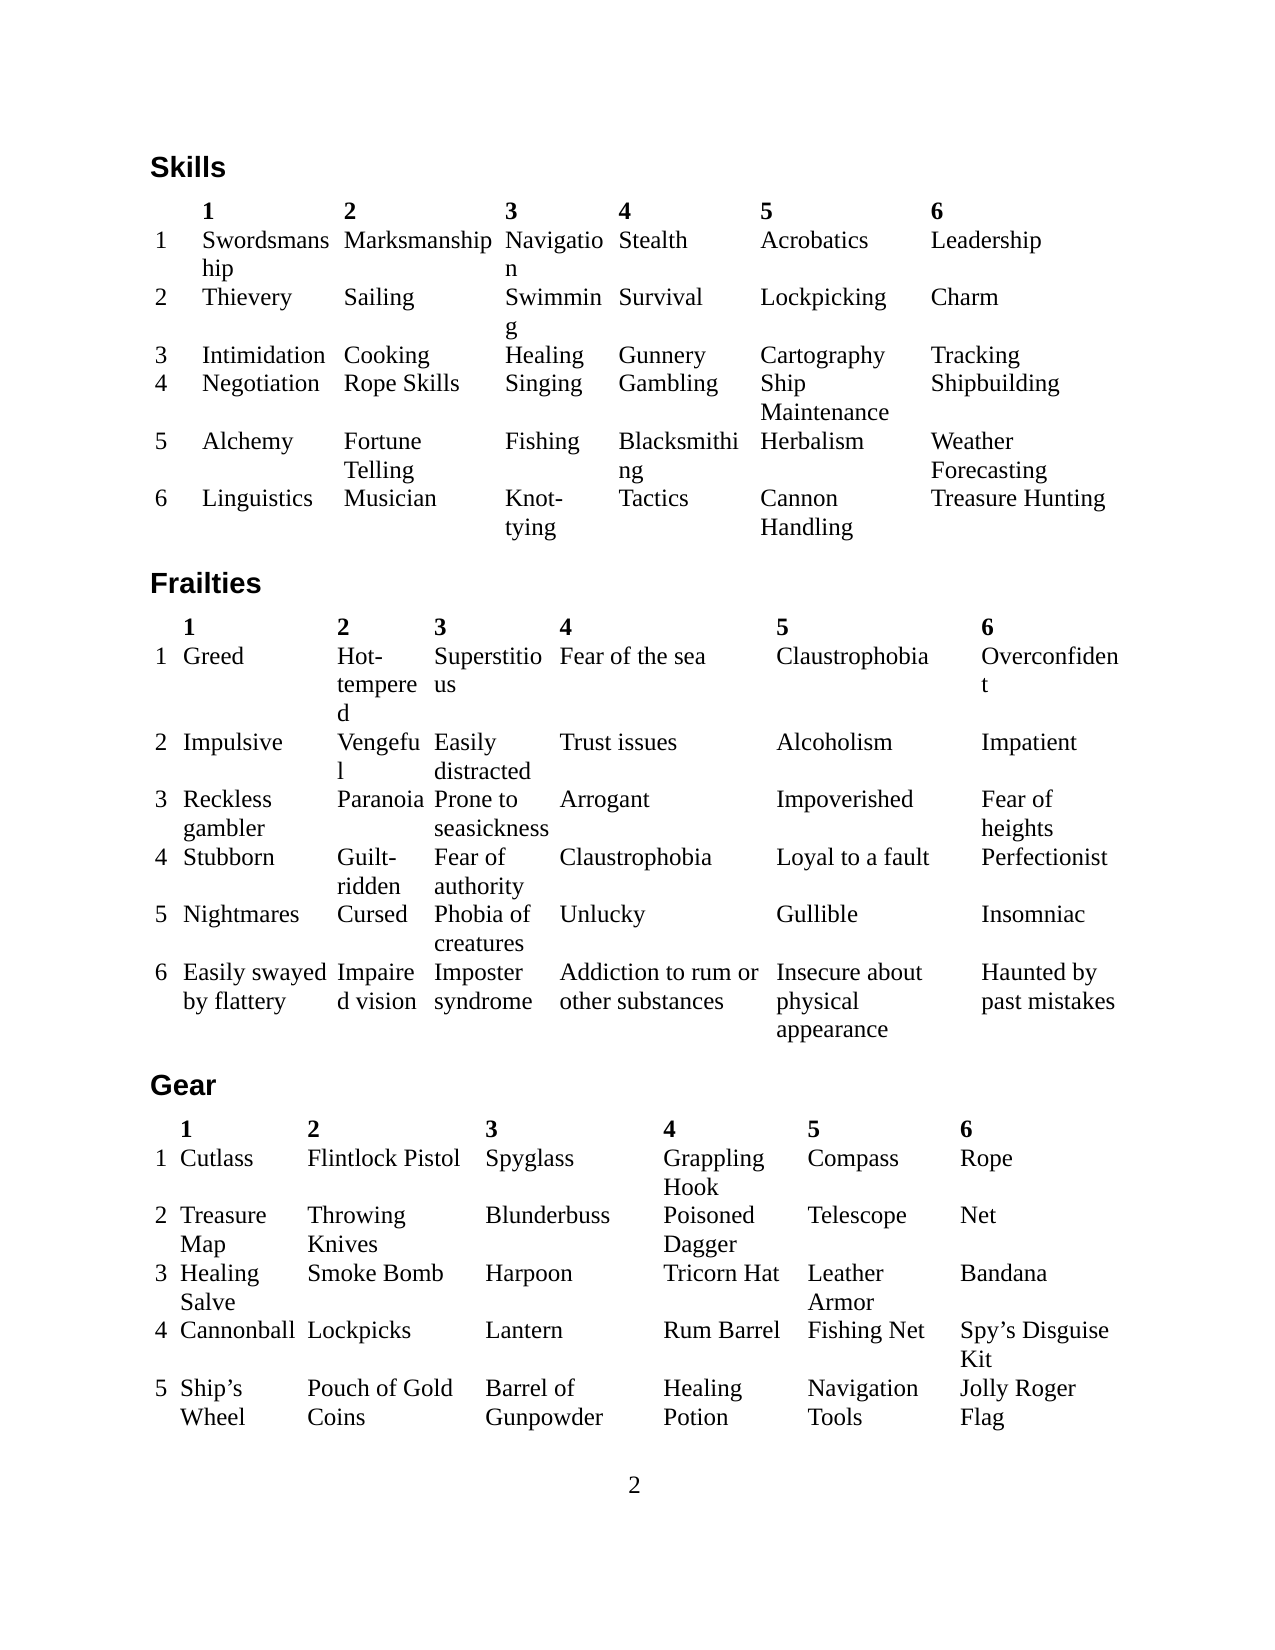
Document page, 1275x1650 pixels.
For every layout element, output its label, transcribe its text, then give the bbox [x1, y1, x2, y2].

table_cell 3 [150, 340, 197, 368]
table_cell 4 [150, 842, 178, 899]
table_header [150, 612, 178, 641]
table_cell Phobia of creatures [429, 900, 555, 957]
table_cell 3 [150, 785, 178, 842]
table_cell Fishing [500, 426, 614, 483]
table_cell Claustrophobia [771, 641, 977, 727]
table_cell Stubborn [179, 842, 332, 899]
table_header 2 [333, 612, 429, 641]
table_header 4 [614, 196, 756, 225]
table_cell Marksmanship [339, 225, 500, 282]
table_cell Impatient [977, 727, 1125, 784]
table_cell Lantern [481, 1316, 659, 1373]
table_cell Jolly Roger Flag [955, 1373, 1125, 1431]
table_cell Healing Potion [659, 1373, 803, 1431]
table_cell 5 [150, 426, 197, 483]
table_cell Spy’s Disguise Kit [955, 1316, 1125, 1373]
table_cell Alchemy [197, 426, 339, 483]
table_header 6 [955, 1114, 1125, 1143]
table_cell Spyglass [481, 1143, 659, 1201]
table_cell Ship Maintenance [756, 369, 926, 426]
table_cell Prone to seasickness [429, 785, 555, 842]
table_header [150, 196, 197, 225]
table_cell Weather Forecasting [926, 426, 1125, 483]
table_cell Rope Skills [339, 369, 500, 426]
table_cell 3 [150, 1258, 175, 1316]
table_header 5 [756, 196, 926, 225]
table_cell Greed [179, 641, 332, 727]
table_cell 5 [150, 900, 178, 957]
table_cell Rum Barrel [659, 1316, 803, 1373]
table_cell Easily distracted [429, 727, 555, 784]
table_cell Grappling Hook [659, 1143, 803, 1201]
table_cell Tricorn Hat [659, 1258, 803, 1316]
table_cell Lockpicks [303, 1316, 481, 1373]
table_cell 1 [150, 641, 178, 727]
table_cell Superstitious [429, 641, 555, 727]
table_cell Telescope [803, 1201, 955, 1258]
table_cell 4 [150, 369, 197, 426]
table_cell Sailing [339, 282, 500, 340]
table_cell Fear of authority [429, 842, 555, 899]
table_header 6 [977, 612, 1125, 641]
table_cell Cursed [333, 900, 429, 957]
table_cell Overconfident [977, 641, 1125, 727]
table_cell Compass [803, 1143, 955, 1201]
table_cell Intimidation [197, 340, 339, 368]
table_cell Tactics [614, 484, 756, 541]
table_cell Negotiation [197, 369, 339, 426]
table_cell Barrel of Gunpowder [481, 1373, 659, 1431]
table_cell Impulsive [179, 727, 332, 784]
table_cell Blacksmithing [614, 426, 756, 483]
table_cell Insomniac [977, 900, 1125, 957]
table_cell Navigation [500, 225, 614, 282]
table_cell Claustrophobia [555, 842, 771, 899]
subtitle Skills [150, 150, 1125, 183]
table_cell Reckless gambler [179, 785, 332, 842]
table_cell Addiction to rum or other substances [555, 957, 771, 1043]
table_cell Poisoned Dagger [659, 1201, 803, 1258]
table_header 4 [659, 1114, 803, 1143]
table_cell 5 [150, 1373, 175, 1431]
table_cell Swimming [500, 282, 614, 340]
table_cell Insecure about physical appearance [771, 957, 977, 1043]
table_cell Acrobatics [756, 225, 926, 282]
table_cell Harpoon [481, 1258, 659, 1316]
table_cell Alcoholism [771, 727, 977, 784]
table_cell Leather Armor [803, 1258, 955, 1316]
table_cell Impaired vision [333, 957, 429, 1043]
table_header 4 [555, 612, 771, 641]
table_cell Treasure Map [175, 1201, 303, 1258]
table_cell Tracking [926, 340, 1125, 368]
table_header 6 [926, 196, 1125, 225]
table_cell Cannonball [175, 1316, 303, 1373]
table_cell Vengeful [333, 727, 429, 784]
table_cell Herbalism [756, 426, 926, 483]
table_cell Trust issues [555, 727, 771, 784]
table_cell 1 [150, 1143, 175, 1201]
table_cell Healing [500, 340, 614, 368]
table_cell Musician [339, 484, 500, 541]
table_cell Net [955, 1201, 1125, 1258]
table_header 5 [771, 612, 977, 641]
table_cell Smoke Bomb [303, 1258, 481, 1316]
table_cell Fear of the sea [555, 641, 771, 727]
table_cell Bandana [955, 1258, 1125, 1316]
table_header 1 [175, 1114, 303, 1143]
table_cell Impoverished [771, 785, 977, 842]
table_cell Navigation Tools [803, 1373, 955, 1431]
table_cell Pouch of Gold Coins [303, 1373, 481, 1431]
table_header 1 [197, 196, 339, 225]
table_cell Imposter syndrome [429, 957, 555, 1043]
table_cell Knot-tying [500, 484, 614, 541]
table_cell Gullible [771, 900, 977, 957]
table_cell Blunderbuss [481, 1201, 659, 1258]
table_cell Cooking [339, 340, 500, 368]
table_cell Throwing Knives [303, 1201, 481, 1258]
table_cell 2 [150, 282, 197, 340]
table_cell Cartography [756, 340, 926, 368]
table_cell Cutlass [175, 1143, 303, 1201]
table_header 5 [803, 1114, 955, 1143]
table_header 3 [481, 1114, 659, 1143]
subtitle Frailties [150, 566, 1125, 599]
table_cell Gunnery [614, 340, 756, 368]
table_cell 6 [150, 957, 178, 1043]
table_cell Lockpicking [756, 282, 926, 340]
table_cell Linguistics [197, 484, 339, 541]
table_cell Cannon Handling [756, 484, 926, 541]
table_header 1 [179, 612, 332, 641]
table_cell Unlucky [555, 900, 771, 957]
table_cell Shipbuilding [926, 369, 1125, 426]
table_cell Hot-tempered [333, 641, 429, 727]
table_cell Haunted by past mistakes [977, 957, 1125, 1043]
table_cell Stealth [614, 225, 756, 282]
table_cell 4 [150, 1316, 175, 1373]
table_cell Flintlock Pistol [303, 1143, 481, 1201]
table_cell 6 [150, 484, 197, 541]
table_header 2 [339, 196, 500, 225]
table_header 2 [303, 1114, 481, 1143]
table_cell Easily swayed by flattery [179, 957, 332, 1043]
table_cell Nightmares [179, 900, 332, 957]
table_cell Arrogant [555, 785, 771, 842]
table_cell Leadership [926, 225, 1125, 282]
table_cell Loyal to a fault [771, 842, 977, 899]
table_cell Swordsmanship [197, 225, 339, 282]
table_cell Fishing Net [803, 1316, 955, 1373]
table_cell Guilt-ridden [333, 842, 429, 899]
subtitle Gear [150, 1068, 1125, 1102]
table_cell Treasure Hunting [926, 484, 1125, 541]
table_header 3 [500, 196, 614, 225]
table_cell Singing [500, 369, 614, 426]
table_cell Healing Salve [175, 1258, 303, 1316]
table_cell 1 [150, 225, 197, 282]
table_cell Perfectionist [977, 842, 1125, 899]
table_cell Fear of heights [977, 785, 1125, 842]
table_cell 2 [150, 727, 178, 784]
table_cell Survival [614, 282, 756, 340]
table_cell Rope [955, 1143, 1125, 1201]
table_header [150, 1114, 175, 1143]
table_header 3 [429, 612, 555, 641]
table_cell Ship’s Wheel [175, 1373, 303, 1431]
table_cell Paranoia [333, 785, 429, 842]
table_cell Charm [926, 282, 1125, 340]
table_cell Gambling [614, 369, 756, 426]
table_cell Fortune Telling [339, 426, 500, 483]
table_cell Thievery [197, 282, 339, 340]
table_cell 2 [150, 1201, 175, 1258]
